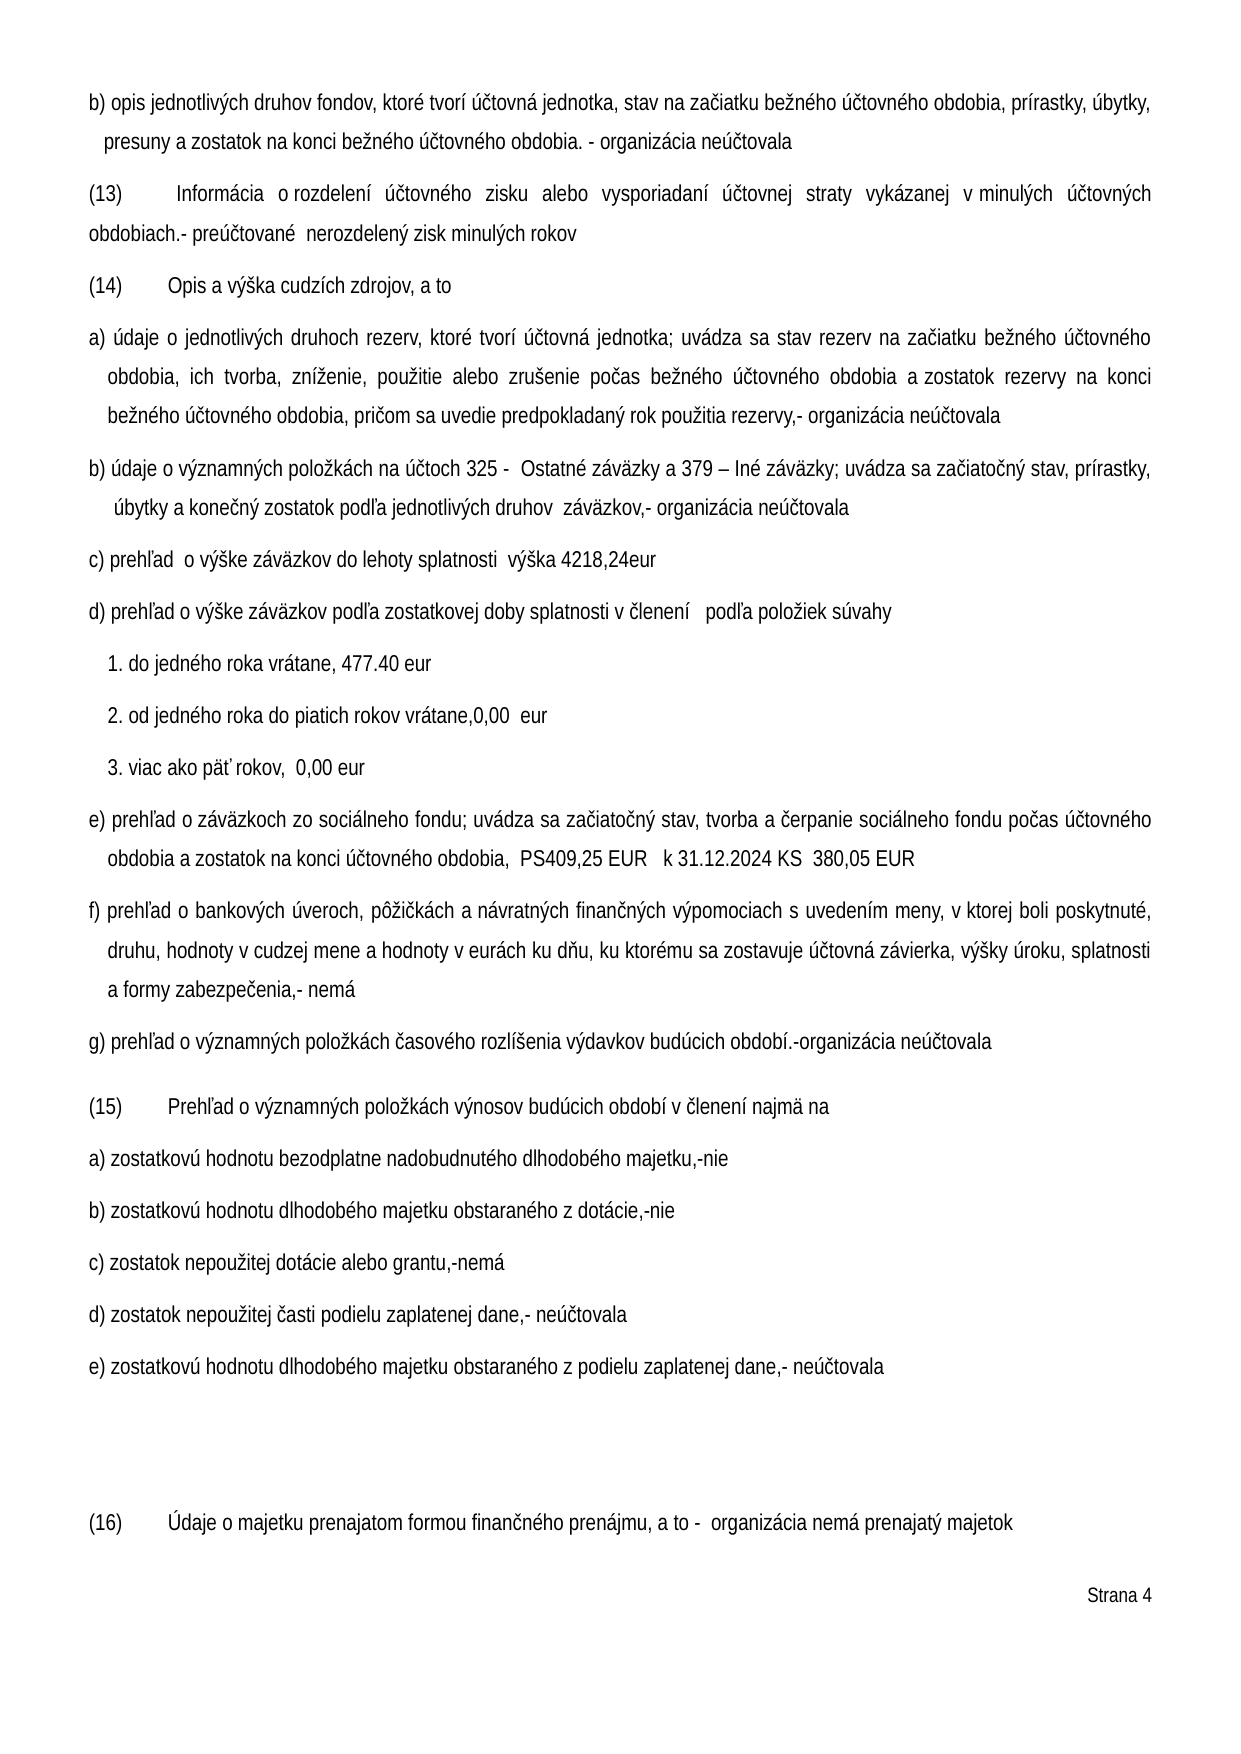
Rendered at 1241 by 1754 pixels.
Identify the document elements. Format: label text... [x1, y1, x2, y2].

text g) prehľad o významných položkách časového rozlíšenia výdavkov budúcich období.-organizácia neúčtovala [89, 1028, 1152, 1054]
text f) prehľad o bankových úveroch, pôžičkách a návratných finančných výpomociach s uvedením meny, v ktorej boli poskytnuté, druhu, hodnoty v cudzej mene a hodnoty v eurách ku dňu, ku ktorému sa zostavuje účtovná závierka, výšky úroku, splatnosti a formy zabezpečenia,- nemá [89, 897, 1152, 1003]
text d) prehľad o výške záväzkov podľa zostatkovej doby splatnosti v členení podľa položiek súvahy [89, 598, 1152, 624]
text 1. do jedného roka vrátane, 477.40 eur [89, 650, 1152, 676]
list Opis a výška cudzích zdrojov, a to [89, 272, 1152, 298]
text d) zostatok nepoužitej časti podielu zaplatenej dane,- neúčtovala [89, 1301, 1152, 1327]
text a) zostatkovú hodnotu bezodplatne nadobudnutého dlhodobého majetku,-nie [89, 1145, 1152, 1171]
list Prehľad o významných položkách výnosov budúcich období v členení najmä na [89, 1093, 1152, 1119]
text b) zostatkovú hodnotu dlhodobého majetku obstaraného z dotácie,-nie [89, 1197, 1152, 1223]
text e) prehľad o záväzkoch zo sociálneho fondu; uvádza sa začiatočný stav, tvorba a čerpanie sociálneho fondu počas účtovného obdobia a zostatok na konci účtovného obdobia, PS409,25 EUR k 31.12.2024 KS 380,05 EUR [89, 806, 1152, 872]
list Informácia o rozdelení účtovného zisku alebo vysporiadaní účtovnej straty vykázanej v minulých účtovných obdobiach.- preúčtované nerozdelený zisk minulých rokov [89, 180, 1152, 246]
text c) zostatok nepoužitej dotácie alebo grantu,-nemá [89, 1249, 1152, 1275]
text 2. od jedného roka do piatich rokov vrátane,0,00 eur [89, 702, 1152, 728]
list Údaje o majetku prenajatom formou finančného prenájmu, a to - organizácia nemá prenajatý majetok [89, 1508, 1152, 1535]
text 3. viac ako päť rokov, 0,00 eur [89, 754, 1152, 780]
text a) údaje o jednotlivých druhoch rezerv, ktoré tvorí účtovná jednotka; uvádza sa stav rezerv na začiatku bežného účtovného obdobia, ich tvorba, zníženie, použitie alebo zrušenie počas bežného účtovného obdobia a zostatok rezervy na konci bežného účtovného obdobia, pričom sa uvedie predpokladaný rok použitia rezervy,- organizácia neúčtovala [89, 323, 1152, 429]
text e) zostatkovú hodnotu dlhodobého majetku obstaraného z podielu zaplatenej dane,- neúčtovala [89, 1353, 1152, 1379]
text b) opis jednotlivých druhov fondov, ktoré tvorí účtovná jednotka, stav na začiatku bežného účtovného obdobia, prírastky, úbytky, presuny a zostatok na konci bežného účtovného obdobia. - organizácia neúčtovala [89, 89, 1152, 154]
text b) údaje o významných položkách na účtoch 325 - Ostatné záväzky a 379 – Iné záväzky; uvádza sa začiatočný stav, prírastky, úbytky a konečný zostatok podľa jednotlivých druhov záväzkov,- organizácia neúčtovala [89, 454, 1152, 520]
text c) prehľad o výške záväzkov do lehoty splatnosti výška 4218,24eur [89, 546, 1152, 572]
